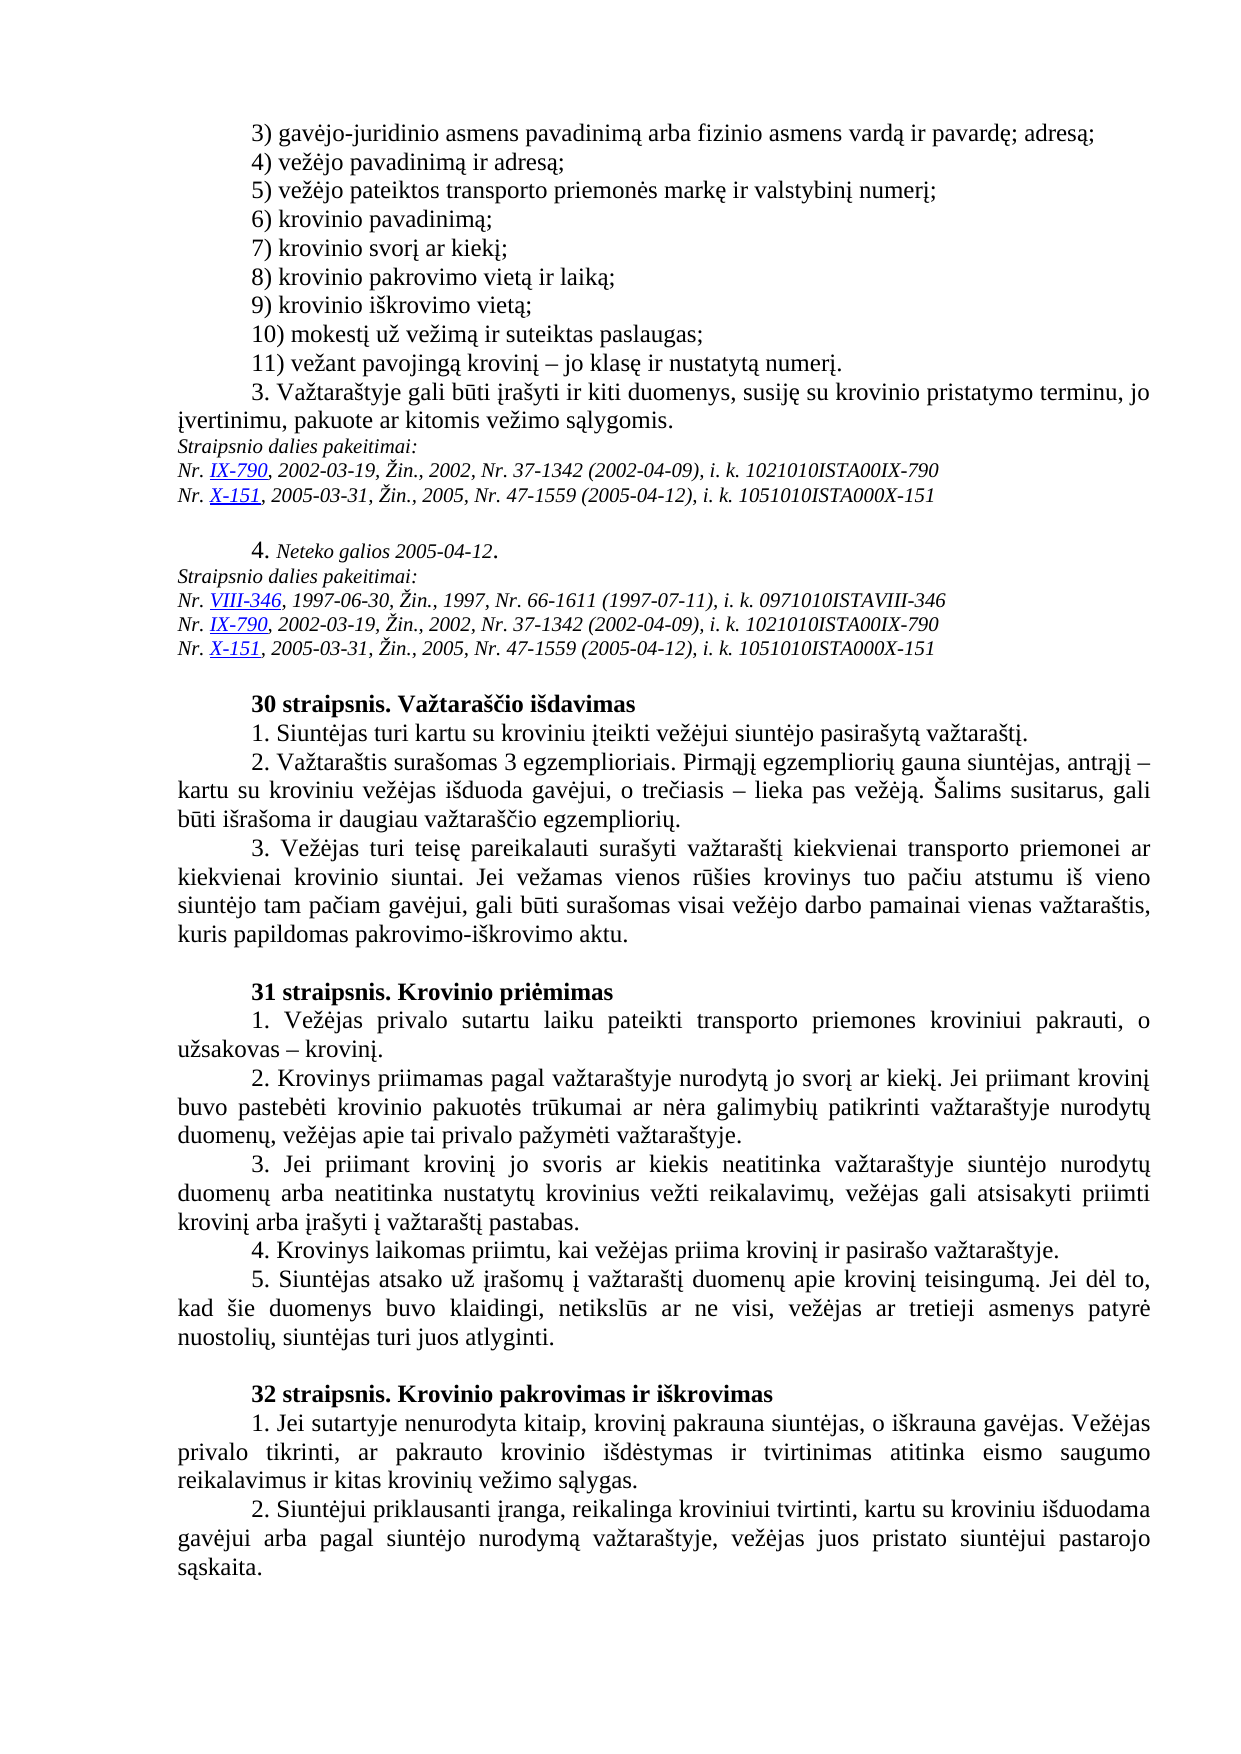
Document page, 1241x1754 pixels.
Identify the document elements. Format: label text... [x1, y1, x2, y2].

text 1. Siuntėjas turi kartu su kroviniu įteikti vežėjui siuntėjo pasirašytą važtaraštį. [177, 718, 1152, 747]
text 2. Važtaraštis surašomas 3 egzemplioriais. Pirmąjį egzempliorių gauna siuntėjas, antrąjį – kartu su kroviniu vežėjas išduoda gavėjui, o trečiasis – lieka pas vežėją. Šalims susitarus, gali būti išrašoma ir daugiau važtaraščio egzempliorių. [177, 747, 1152, 833]
text 32 straipsnis. Krovinio pakrovimas ir iškrovimas [177, 1379, 1152, 1408]
text 3. Vežėjas turi teisę pareikalauti surašyti važtaraštį kiekvienai transporto priemonei ar kiekvienai krovinio siuntai. Jei vežamas vienos rūšies krovinys tuo pačiu atstumu iš vieno siuntėjo tam pačiam gavėjui, gali būti surašomas visai vežėjo darbo pamainai vienas važtaraštis, kuris papildomas pakrovimo-iškrovimo aktu. [177, 833, 1152, 948]
text 7) krovinio svorį ar kiekį; [177, 233, 1152, 262]
text 30 straipsnis. Važtaraščio išdavimas [177, 689, 1152, 718]
text 4. Krovinys laikomas priimtu, kai vežėjas priima krovinį ir pasirašo važtaraštyje. [177, 1235, 1152, 1264]
text 8) krovinio pakrovimo vietą ir laiką; [177, 262, 1152, 291]
text 11) vežant pavojingą krovinį – jo klasę ir nustatytą numerį. [177, 348, 1152, 377]
text 4) vežėjo pavadinimą ir adresą; [177, 147, 1152, 176]
text 5) vežėjo pateiktos transporto priemonės markę ir valstybinį numerį; [177, 176, 1152, 204]
text Nr. VIII-346, 1997-06-30, Žin., 1997, Nr. 66-1611 (1997-07-11), i. k. 0971010ISTAVIII-346 [177, 588, 1152, 612]
text Straipsnio dalies pakeitimai: [177, 434, 1152, 458]
text 1. Jei sutartyje nenurodyta kitaip, krovinį pakrauna siuntėjas, o iškrauna gavėjas. Vežėjas privalo tikrinti, ar pakrauto krovinio išdėstymas ir tvirtinimas atitinka eismo saugumo reikalavimus ir kitas krovinių vežimo sąlygas. [177, 1408, 1152, 1494]
text Nr. X-151, 2005-03-31, Žin., 2005, Nr. 47-1559 (2005-04-12), i. k. 1051010ISTA000X-151 [177, 482, 1152, 507]
text 2. Siuntėjui priklausanti įranga, reikalinga kroviniui tvirtinti, kartu su kroviniu išduodama gavėjui arba pagal siuntėjo nurodymą važtaraštyje, vežėjas juos pristato siuntėjui pastarojo sąskaita. [177, 1494, 1152, 1580]
text 3. Jei priimant krovinį jo svoris ar kiekis neatitinka važtaraštyje siuntėjo nurodytų duomenų arba neatitinka nustatytų krovinius vežti reikalavimų, vežėjas gali atsisakyti priimti krovinį arba įrašyti į važtaraštį pastabas. [177, 1149, 1152, 1235]
text Nr. IX-790, 2002-03-19, Žin., 2002, Nr. 37-1342 (2002-04-09), i. k. 1021010ISTA00IX-790 [177, 458, 1152, 482]
text Nr. IX-790, 2002-03-19, Žin., 2002, Nr. 37-1342 (2002-04-09), i. k. 1021010ISTA00IX-790 [177, 612, 1152, 636]
text 3. Važtaraštyje gali būti įrašyti ir kiti duomenys, susiję su krovinio pristatymo terminu, jo įvertinimu, pakuote ar kitomis vežimo sąlygomis. [177, 377, 1152, 434]
text Straipsnio dalies pakeitimai: [177, 564, 1152, 588]
text 31 straipsnis. Krovinio priėmimas [177, 977, 1152, 1005]
text 10) mokestį už vežimą ir suteiktas paslaugas; [177, 319, 1152, 348]
text 9) krovinio iškrovimo vietą; [177, 291, 1152, 319]
text 4. Neteko galios 2005-04-12. [177, 535, 1152, 564]
text 1. Vežėjas privalo sutartu laiku pateikti transporto priemones kroviniui pakrauti, o užsakovas – krovinį. [177, 1005, 1152, 1063]
text 2. Krovinys priimamas pagal važtaraštyje nurodytą jo svorį ar kiekį. Jei priimant krovinį buvo pastebėti krovinio pakuotės trūkumai ar nėra galimybių patikrinti važtaraštyje nurodytų duomenų, vežėjas apie tai privalo pažymėti važtaraštyje. [177, 1063, 1152, 1149]
text Nr. X-151, 2005-03-31, Žin., 2005, Nr. 47-1559 (2005-04-12), i. k. 1051010ISTA000X-151 [177, 636, 1152, 660]
text 6) krovinio pavadinimą; [177, 204, 1152, 233]
text 5. Siuntėjas atsako už įrašomų į važtaraštį duomenų apie krovinį teisingumą. Jei dėl to, kad šie duomenys buvo klaidingi, netikslūs ar ne visi, vežėjas ar tretieji asmenys patyrė nuostolių, siuntėjas turi juos atlyginti. [177, 1264, 1152, 1350]
text 3) gavėjo-juridinio asmens pavadinimą arba fizinio asmens vardą ir pavardę; adresą; [177, 118, 1152, 147]
